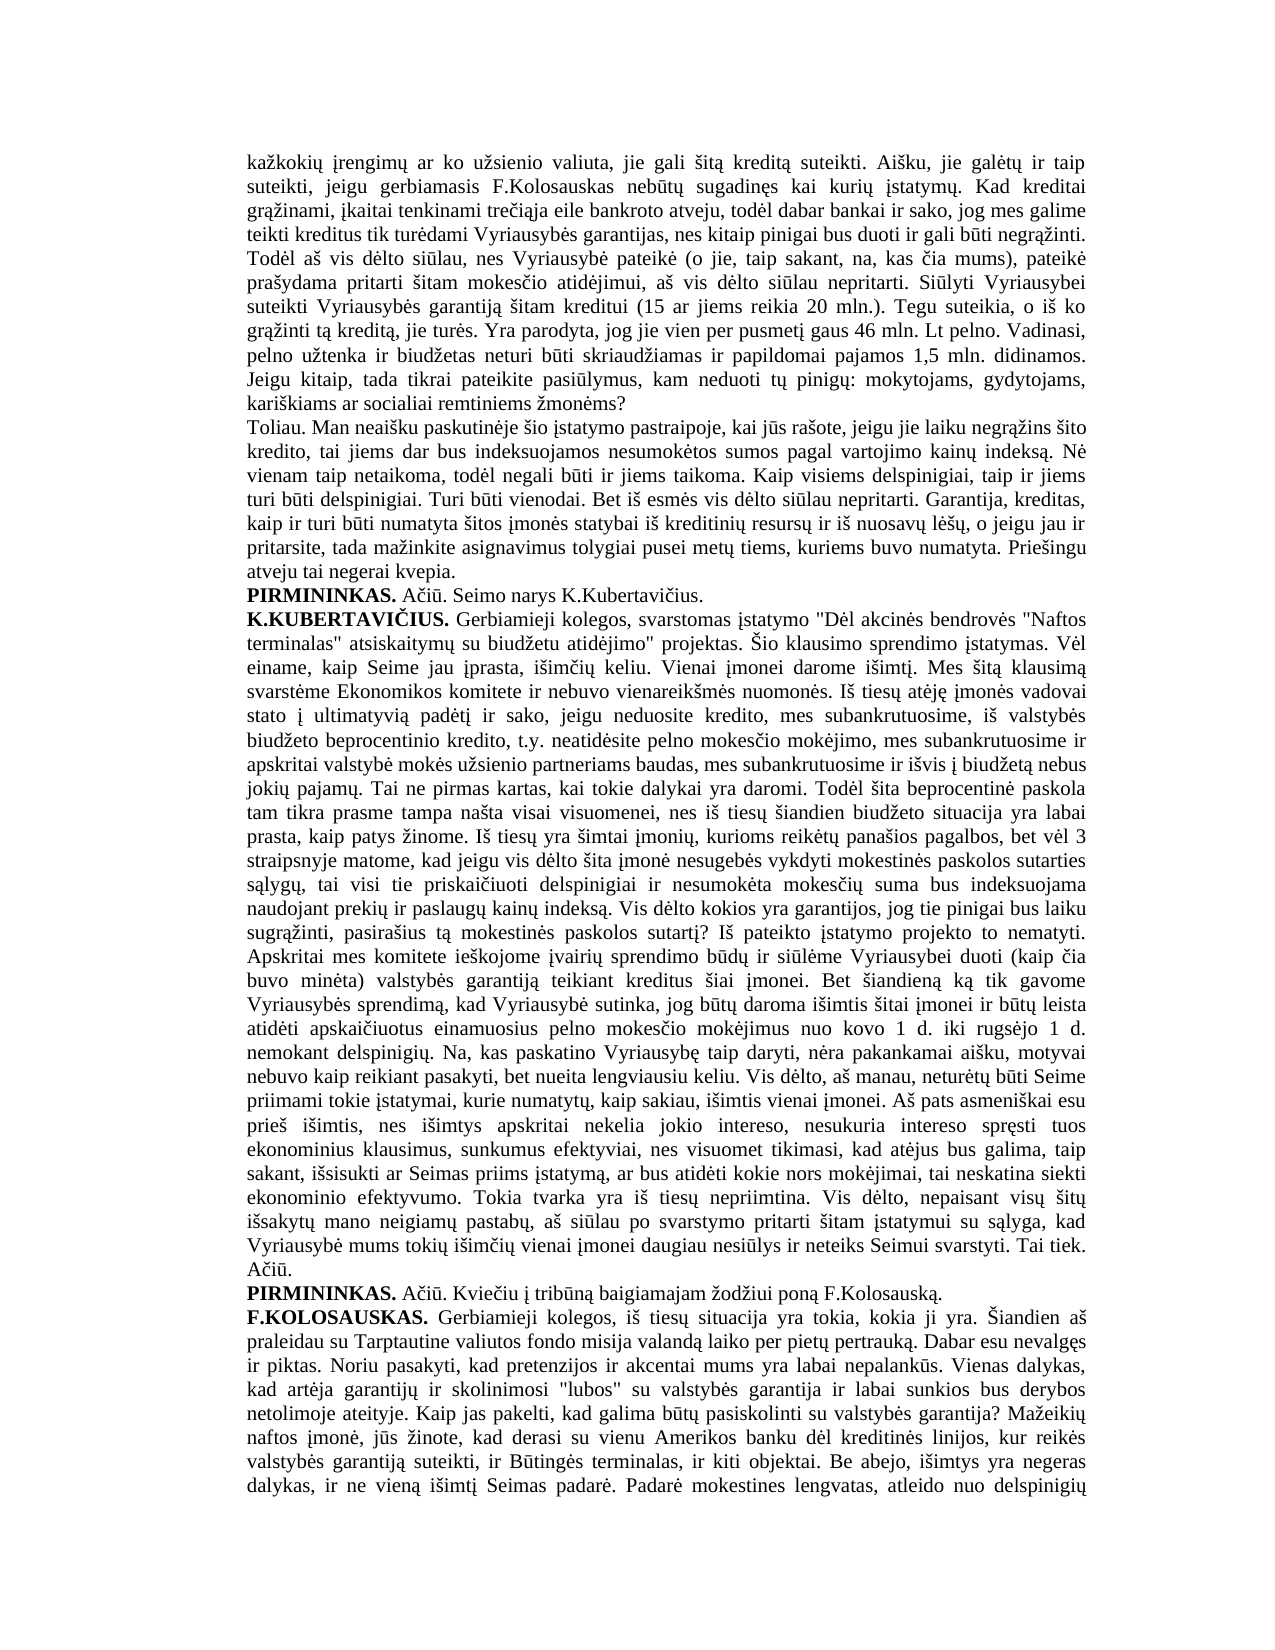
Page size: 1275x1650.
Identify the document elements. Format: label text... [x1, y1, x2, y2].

text F.KOLOSAUSKAS. Gerbiamieji kolegos, iš tiesų situacija yra tokia, kokia ji yra. Šiandien aš praleidau su Tarptautine valiutos fondo misija valandą laiko per pietų pertrauką. Dabar esu nevalgęs ir piktas. Noriu pasakyti, kad pretenzijos ir akcentai mums yra labai nepalankūs. Vienas dalykas, kad artėja garantijų ir skolinimosi "lubos" su valstybės garantija ir labai sunkios bus derybos netolimoje ateityje. Kaip jas pakelti, kad galima būtų pasiskolinti su valstybės garantija? Mažeikių naftos įmonė, jūs žinote, kad derasi su vienu Amerikos banku dėl kreditinės linijos, kur reikės valstybės garantiją suteikti, ir Būtingės terminalas, ir kiti objektai. Be abejo, išimtys yra negeras dalykas, ir ne vieną išimtį Seimas padarė. Padarė mokestines lengvatas, atleido nuo delspinigių [247, 1305, 1087, 1497]
text PIRMININKAS. Ačiū. Kviečiu į tribūną baigiamajam žodžiui poną F.Kolosauską. [247, 1281, 1087, 1305]
text K.KUBERTAVIČIUS. Gerbiamieji kolegos, svarstomas įstatymo "Dėl akcinės bendrovės "Naftos terminalas" atsiskaitymų su biudžetu atidėjimo" projektas. Šio klausimo sprendimo įstatymas. Vėl einame, kaip Seime jau įprasta, išimčių keliu. Vienai įmonei darome išimtį. Mes šitą klausimą svarstėme Ekonomikos komitete ir nebuvo vienareikšmės nuomonės. Iš tiesų atėję įmonės vadovai stato į ultimatyvią padėtį ir sako, jeigu neduosite kredito, mes subankrutuosime, iš valstybės biudžeto beprocentinio kredito, t.y. neatidėsite pelno mokesčio mokėjimo, mes subankrutuosime ir apskritai valstybė mokės užsienio partneriams baudas, mes subankrutuosime ir išvis į biudžetą nebus jokių pajamų. Tai ne pirmas kartas, kai tokie dalykai yra daromi. Todėl šita beprocentinė paskola tam tikra prasme tampa našta visai visuomenei, nes iš tiesų šiandien biudžeto situacija yra labai prasta, kaip patys žinome. Iš tiesų yra šimtai įmonių, kurioms reikėtų panašios pagalbos, bet vėl 3 straipsnyje matome, kad jeigu vis dėlto šita įmonė nesugebės vykdyti mokestinės paskolos sutarties sąlygų, tai visi tie priskaičiuoti delspinigiai ir nesumokėta mokesčių suma bus indeksuojama naudojant prekių ir paslaugų kainų indeksą. Vis dėlto kokios yra garantijos, jog tie pinigai bus laiku sugrąžinti, pasirašius tą mokestinės paskolos sutartį? Iš pateikto įstatymo projekto to nematyti. Apskritai mes komitete ieškojome įvairių sprendimo būdų ir siūlėme Vyriausybei duoti (kaip čia buvo minėta) valstybės garantiją teikiant kreditus šiai įmonei. Bet šiandieną ką tik gavome Vyriausybės sprendimą, kad Vyriausybė sutinka, jog būtų daroma išimtis šitai įmonei ir būtų leista atidėti apskaičiuotus einamuosius pelno mokesčio mokėjimus nuo kovo 1 d. iki rugsėjo 1 d. nemokant delspinigių. Na, kas paskatino Vyriausybę taip daryti, nėra pakankamai aišku, motyvai nebuvo kaip reikiant pasakyti, bet nueita lengviausiu keliu. Vis dėlto, aš manau, neturėtų būti Seime priimami tokie įstatymai, kurie numatytų, kaip sakiau, išimtis vienai įmonei. Aš pats asmeniškai esu prieš išimtis, nes išimtys apskritai nekelia jokio intereso, nesukuria intereso spręsti tuos ekonominius klausimus, sunkumus efektyviai, nes visuomet tikimasi, kad atėjus bus galima, taip sakant, išsisukti ar Seimas priims įstatymą, ar bus atidėti kokie nors mokėjimai, tai neskatina siekti ekonominio efektyvumo. Tokia tvarka yra iš tiesų nepriimtina. Vis dėlto, nepaisant visų šitų išsakytų mano neigiamų pastabų, aš siūlau po svarstymo pritarti šitam įstatymui su sąlyga, kad Vyriausybė mums tokių išimčių vienai įmonei daugiau nesiūlys ir neteiks Seimui svarstyti. Tai tiek. Ačiū. [247, 607, 1087, 1281]
text kažkokių įrengimų ar ko užsienio valiuta, jie gali šitą kreditą suteikti. Aišku, jie galėtų ir taip suteikti, jeigu gerbiamasis F.Kolosauskas nebūtų sugadinęs kai kurių įstatymų. Kad kreditai grąžinami, įkaitai tenkinami trečiąja eile bankroto atveju, todėl dabar bankai ir sako, jog mes galime teikti kreditus tik turėdami Vyriausybės garantijas, nes kitaip pinigai bus duoti ir gali būti negrąžinti. Todėl aš vis dėlto siūlau, nes Vyriausybė pateikė (o jie, taip sakant, na, kas čia mums), pateikė prašydama pritarti šitam mokesčio atidėjimui, aš vis dėlto siūlau nepritarti. Siūlyti Vyriausybei suteikti Vyriausybės garantiją šitam kreditui (15 ar jiems reikia 20 mln.). Tegu suteikia, o iš ko grąžinti tą kreditą, jie turės. Yra parodyta, jog jie vien per pusmetį gaus 46 mln. Lt pelno. Vadinasi, pelno užtenka ir biudžetas neturi būti skriaudžiamas ir papildomai pajamos 1,5 mln. didinamos. Jeigu kitaip, tada tikrai pateikite pasiūlymus, kam neduoti tų pinigų: mokytojams, gydytojams, kariškiams ar socialiai remtiniems žmonėms? [247, 150, 1087, 415]
text Toliau. Man neaišku paskutinėje šio įstatymo pastraipoje, kai jūs rašote, jeigu jie laiku negrąžins šito kredito, tai jiems dar bus indeksuojamos nesumokėtos sumos pagal vartojimo kainų indeksą. Nė vienam taip netaikoma, todėl negali būti ir jiems taikoma. Kaip visiems delspinigiai, taip ir jiems turi būti delspinigiai. Turi būti vienodai. Bet iš esmės vis dėlto siūlau nepritarti. Garantija, kreditas, kaip ir turi būti numatyta šitos įmonės statybai iš kreditinių resursų ir iš nuosavų lėšų, o jeigu jau ir pritarsite, tada mažinkite asignavimus tolygiai pusei metų tiems, kuriems buvo numatyta. Priešingu atveju tai negerai kvepia. [247, 415, 1087, 583]
text PIRMININKAS. Ačiū. Seimo narys K.Kubertavičius. [247, 583, 1087, 607]
